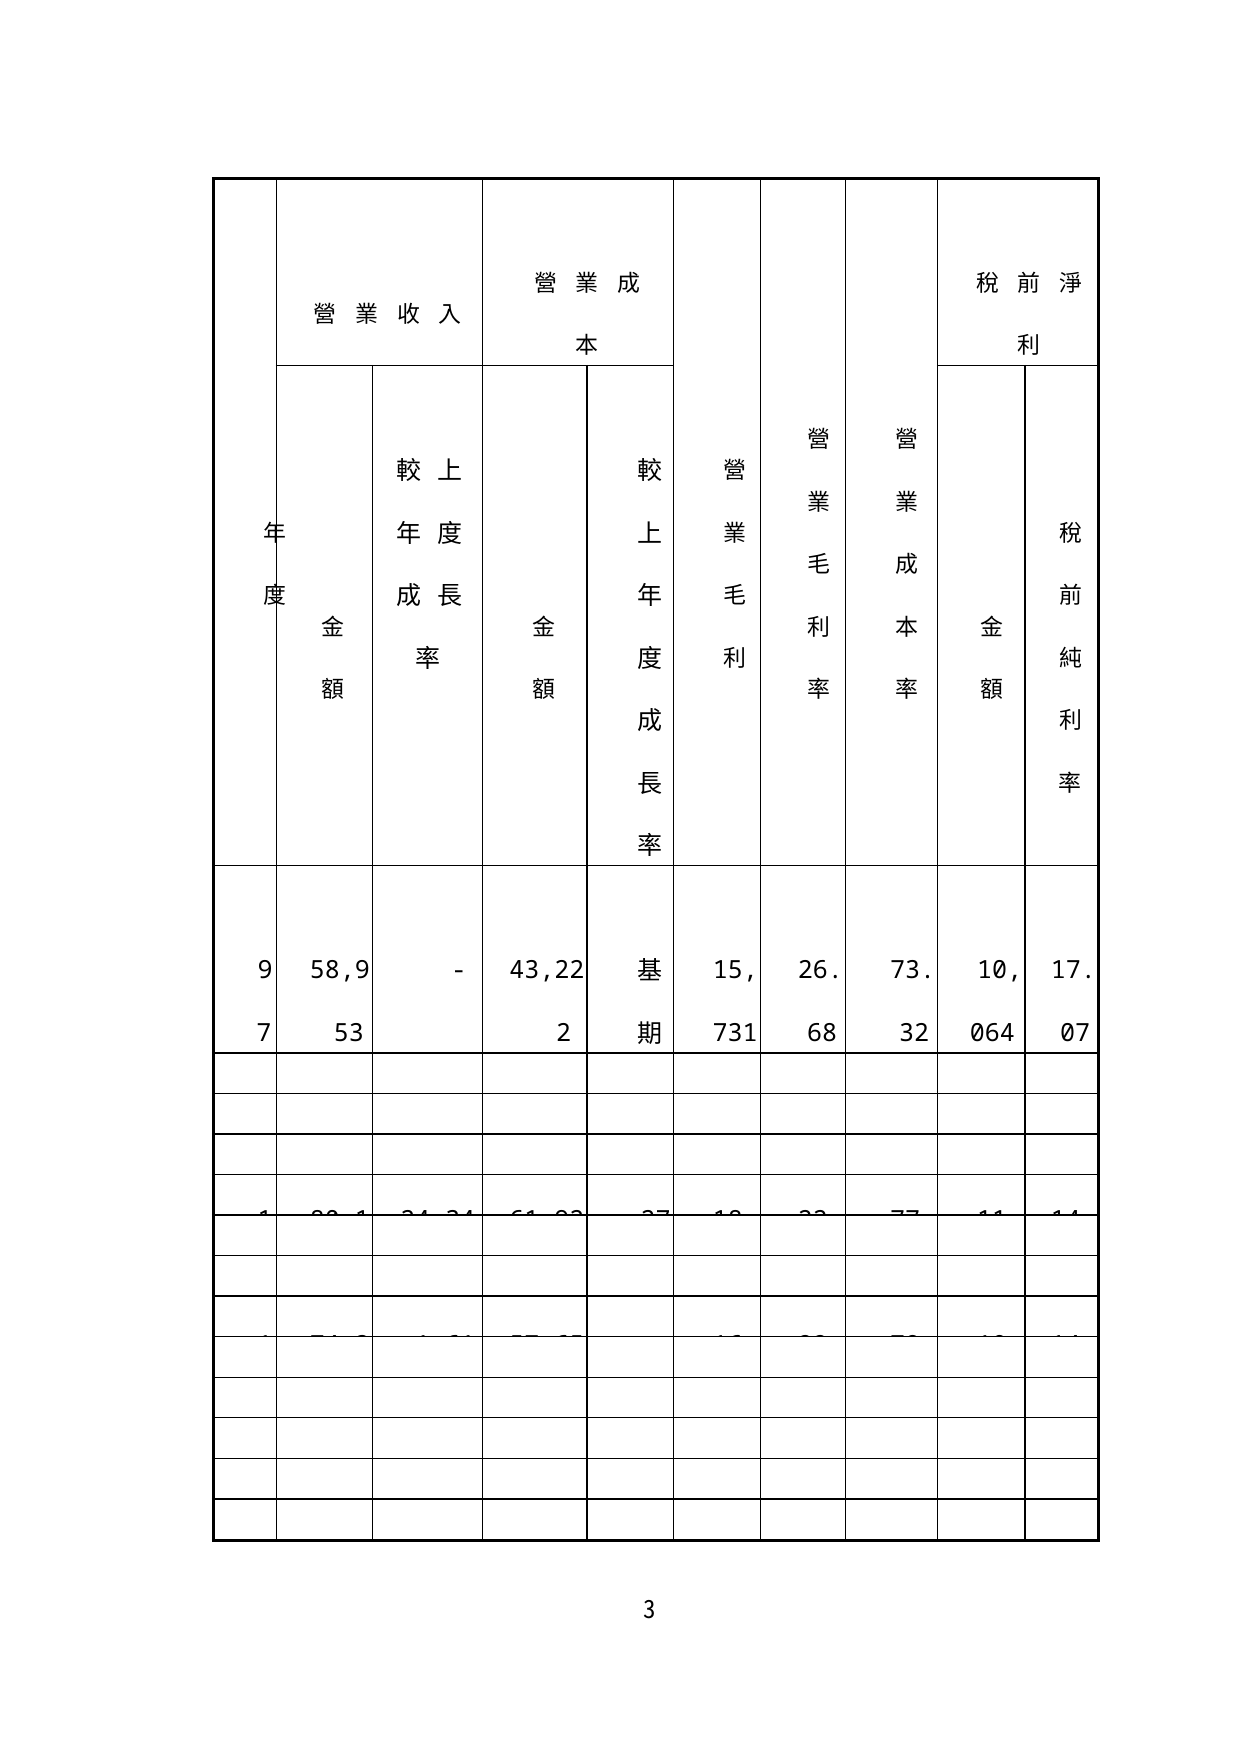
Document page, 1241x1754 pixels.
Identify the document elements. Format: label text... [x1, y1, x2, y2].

table_cell 80.45 [846, 1500, 937, 1538]
table_header 稅前淨利 [938, 180, 1097, 365]
table_cell -1.43 [588, 1337, 673, 1376]
table_cell 22.64 [761, 1337, 845, 1376]
table_cell 22.11 [761, 1378, 845, 1417]
table_cell 17.09 [1026, 1256, 1097, 1295]
table_header 營業 毛利 [674, 180, 760, 865]
table_cell 77.29 [846, 1175, 937, 1214]
table_cell -1.61 [373, 1297, 482, 1336]
table_cell 99 [215, 1094, 276, 1133]
table_cell 8,189 [938, 1459, 1024, 1498]
table_cell 19.94 [588, 1135, 673, 1174]
table_cell 10,412 [938, 1054, 1024, 1093]
table_cell 10,327 [938, 1094, 1024, 1133]
table_cell 15,731 [674, 866, 760, 1052]
table_cell 15,121 [674, 1459, 760, 1498]
table_cell 16.01 [1026, 1216, 1097, 1255]
table_cell 74,343 [277, 1297, 372, 1336]
table_cell 70.69 [846, 1094, 937, 1133]
table_cell -3.40 [588, 1094, 673, 1133]
table_cell 22.45 [761, 1297, 845, 1336]
table_cell 17,082 [674, 1054, 760, 1093]
table_cell -2.32 [373, 1216, 482, 1255]
table_cell -2.92 [373, 1418, 482, 1457]
table_cell -2.95 [588, 1256, 673, 1295]
table_cell 79.17 [846, 1418, 937, 1457]
table_cell 108 [215, 1459, 276, 1498]
table_cell 62,499 [483, 1459, 586, 1498]
table_cell 基期 [588, 866, 673, 1052]
table_cell 80.52 [846, 1459, 937, 1498]
table_cell 14,290 [674, 1500, 760, 1538]
table_cell 12.78 [1026, 1418, 1097, 1457]
table_cell 80,120 [277, 1175, 372, 1214]
table_cell 12.47 [373, 1135, 482, 1174]
table_cell 76.51 [846, 1216, 937, 1255]
table_cell 58,953 [277, 866, 372, 1052]
table_cell 14,603 [674, 1418, 760, 1457]
table_cell 29.31 [761, 1094, 845, 1133]
table_cell 77.89 [846, 1378, 937, 1417]
table_header 營業成本 [483, 180, 673, 365]
table_cell 17,445 [674, 1256, 760, 1295]
table_cell 56,826 [483, 1337, 586, 1376]
table_cell 97 [215, 866, 276, 1052]
table_cell 109 [215, 1500, 276, 1538]
table_cell 8.04 [373, 1459, 482, 1498]
table_cell -1.19 [373, 1337, 482, 1376]
table_cell 金額 [483, 366, 586, 865]
table_cell 58,116 [483, 1256, 586, 1295]
table_cell 78.29 [846, 1297, 937, 1336]
table_cell 較上年度成長率 [373, 366, 482, 865]
table_cell 9,447 [938, 1135, 1024, 1174]
table_cell 14.88 [1026, 1175, 1097, 1214]
table_cell 24.34 [373, 1175, 482, 1214]
table_cell 24.61 [761, 1135, 845, 1174]
table_cell 14.08 [1026, 1297, 1097, 1336]
table_cell 73,096 [277, 1500, 372, 1538]
table_cell 61,927 [483, 1175, 586, 1214]
table_cell 16,693 [674, 1297, 760, 1336]
table_cell 74,003 [277, 1378, 372, 1417]
table_cell -2.91 [373, 1094, 482, 1133]
table_cell -0.80 [588, 1297, 673, 1336]
table_cell 18,193 [674, 1175, 760, 1214]
table_cell 10.68 [1026, 1500, 1097, 1538]
table_cell 10,471 [938, 1297, 1024, 1336]
table_cell 41,928 [483, 1054, 586, 1093]
table_cell 78,264 [277, 1216, 372, 1255]
table_cell 64,436 [277, 1135, 372, 1174]
table_cell 19.48 [761, 1459, 845, 1498]
table_cell 0.10 [373, 1054, 482, 1093]
table_cell 56,879 [483, 1418, 586, 1457]
table_cell 19.56 [761, 1500, 845, 1538]
table_cell 23.09 [761, 1256, 845, 1295]
table_cell 98 [215, 1054, 276, 1093]
table_cell 12,915 [938, 1256, 1024, 1295]
table_header 營業收入 [277, 180, 482, 365]
table_cell 100 [215, 1135, 276, 1174]
table_cell 27.48 [588, 1175, 673, 1214]
table_cell 23.49 [761, 1216, 845, 1255]
table_cell -3.45 [373, 1256, 482, 1295]
table_cell 101 [215, 1175, 276, 1214]
table_cell -3.30 [588, 1216, 673, 1255]
table_cell 26.68 [761, 866, 845, 1052]
table_header 營業毛利率 [761, 180, 845, 865]
table_cell 57,643 [483, 1378, 586, 1417]
table_cell 73,459 [277, 1337, 372, 1376]
table_cell 40,502 [483, 1094, 586, 1133]
table_cell 10.55 [1026, 1459, 1097, 1498]
table_cell 73.32 [846, 866, 937, 1052]
table_cell 43,222 [483, 866, 586, 1052]
table_cell 17.07 [1026, 866, 1097, 1052]
table_cell 11,786 [938, 1337, 1024, 1376]
table_cell 12,531 [938, 1216, 1024, 1255]
table_cell 76.91 [846, 1256, 937, 1295]
table_cell 22.71 [761, 1175, 845, 1214]
table_cell 102 [215, 1216, 276, 1255]
table_cell 20.33 [761, 1418, 845, 1457]
table_cell 7,805 [938, 1500, 1024, 1538]
table_cell 稅前純利率 [1026, 366, 1097, 865]
table_cell 107 [215, 1418, 276, 1457]
table_cell 28.95 [761, 1054, 845, 1093]
table_cell 77.55 [846, 1337, 937, 1376]
table_cell 11,918 [938, 1175, 1024, 1214]
table_cell 58,805 [483, 1500, 586, 1538]
table_cell 57,293 [277, 1094, 372, 1133]
table_cell -1.33 [588, 1418, 673, 1457]
table_cell 75.39 [846, 1135, 937, 1174]
table_cell 57,650 [483, 1297, 586, 1336]
table_cell 較上年度成長率 [588, 366, 673, 865]
table_cell 71.05 [846, 1054, 937, 1093]
table_cell 103 [215, 1256, 276, 1295]
table_cell -2.99 [588, 1054, 673, 1093]
table_cell 75,561 [277, 1256, 372, 1295]
table_cell 16,633 [674, 1337, 760, 1376]
table_cell 59,881 [483, 1216, 586, 1255]
table_header 營業成本率 [846, 180, 937, 865]
table_cell 0.74 [373, 1378, 482, 1417]
table_cell 77,620 [277, 1459, 372, 1498]
table_cell 16,791 [674, 1094, 760, 1133]
table_cell 10,064 [938, 866, 1024, 1052]
table_cell 1.44 [588, 1378, 673, 1417]
table_cell 15,857 [674, 1135, 760, 1174]
table_cell 18,384 [674, 1216, 760, 1255]
table_cell 104 [215, 1297, 276, 1336]
table_cell 18.02 [1026, 1094, 1097, 1133]
table_cell -5.91 [588, 1500, 673, 1538]
table_cell 17.64 [1026, 1054, 1097, 1093]
table_header 年度 [215, 180, 276, 865]
table_cell 106 [215, 1378, 276, 1417]
table_cell 71,842 [277, 1418, 372, 1457]
table_cell 14.66 [1026, 1135, 1097, 1174]
table_cell 48,579 [483, 1135, 586, 1174]
table_cell 金額 [277, 366, 372, 865]
table_cell 16.04 [1026, 1337, 1097, 1376]
table_cell 16,359 [674, 1378, 760, 1417]
table_cell 金額 [938, 366, 1024, 865]
table_cell -5.83 [373, 1500, 482, 1538]
table_cell - [373, 866, 482, 1052]
table_cell 11,814 [938, 1378, 1024, 1417]
table_cell 15.96 [1026, 1378, 1097, 1417]
table_cell 9.88 [588, 1459, 673, 1498]
table_cell 59,010 [277, 1054, 372, 1093]
table_cell 105 [215, 1337, 276, 1376]
table_cell 9,178 [938, 1418, 1024, 1457]
